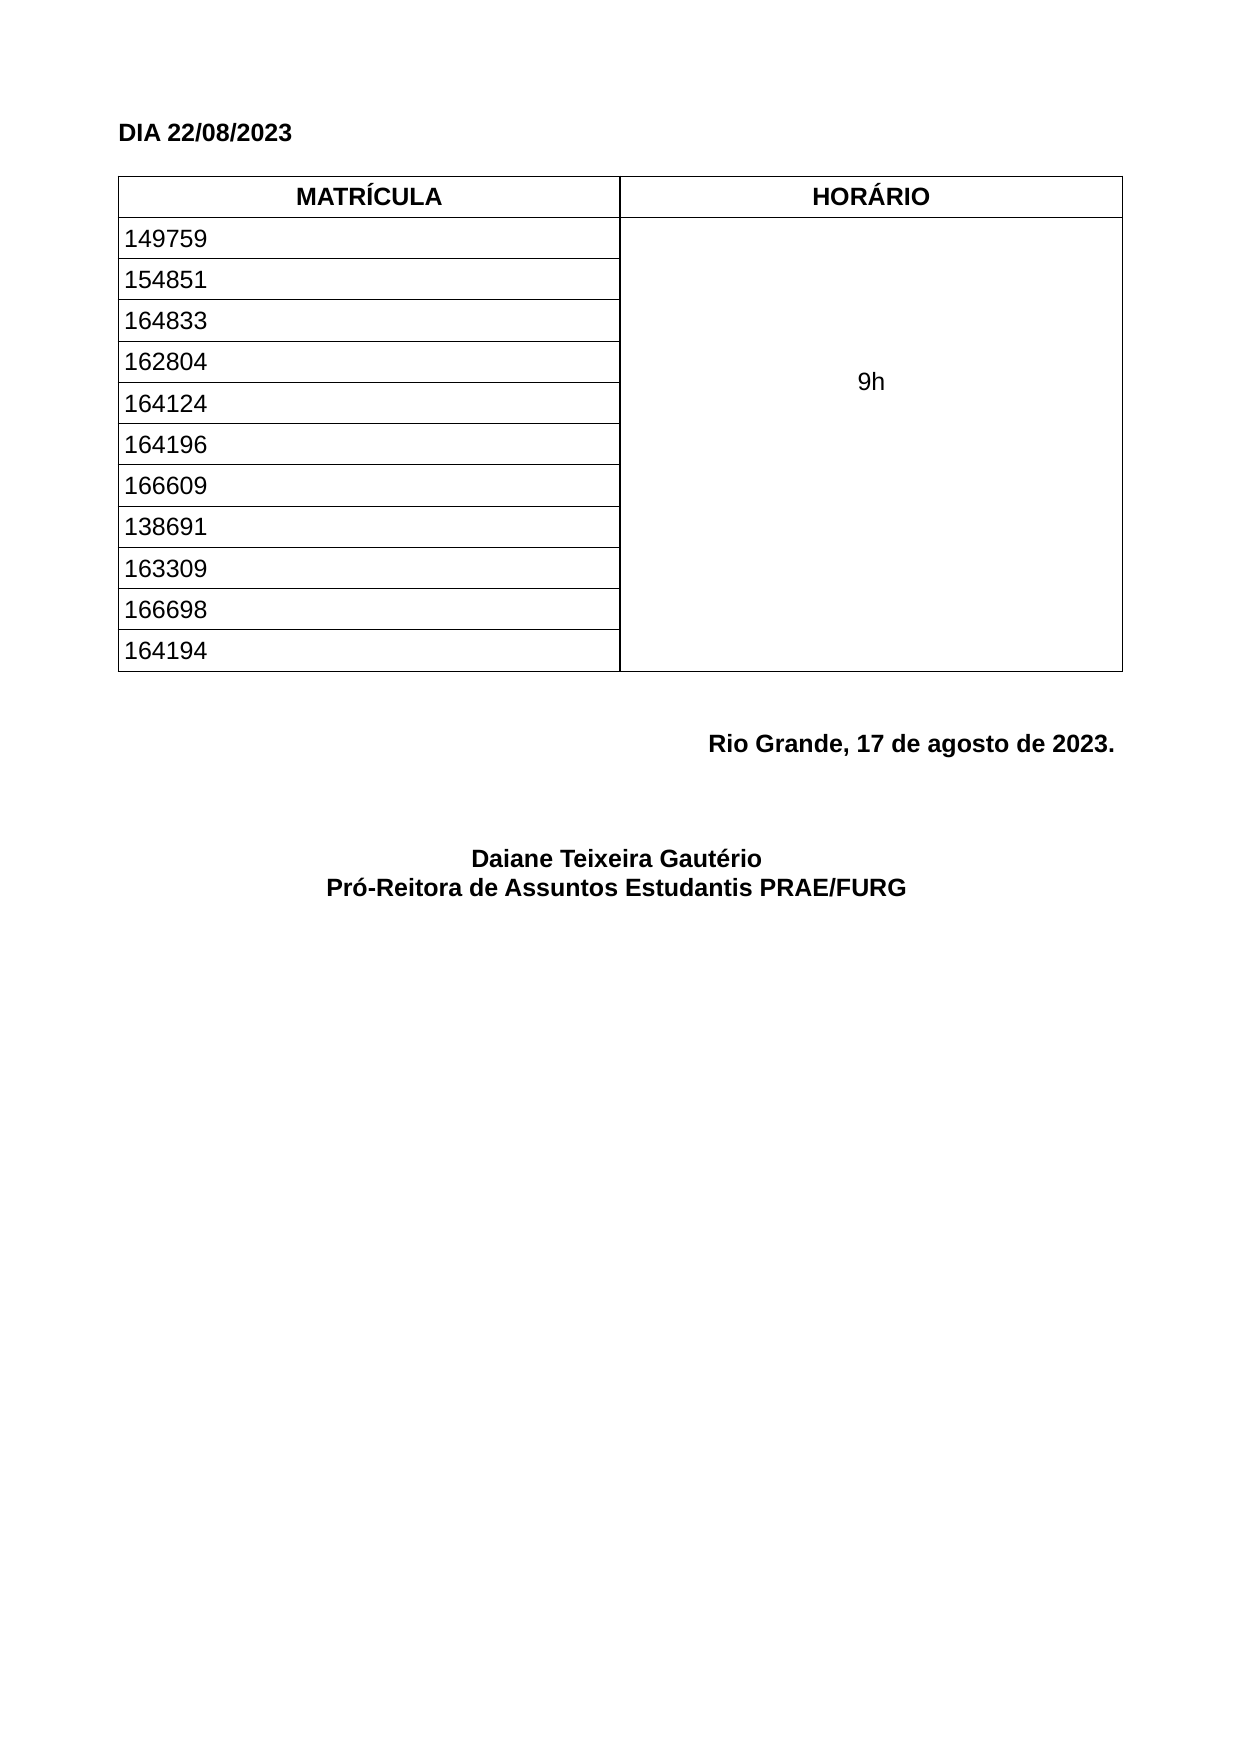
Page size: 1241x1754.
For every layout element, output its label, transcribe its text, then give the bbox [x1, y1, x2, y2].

table_header MATRÍCULA [119, 177, 619, 217]
table_header HORÁRIO [621, 177, 1122, 217]
text DIA 22/08/2023 [118, 118, 1122, 147]
table_cell 149759 [119, 218, 619, 258]
table_cell 162804 [119, 342, 619, 382]
table_cell 163309 [119, 548, 619, 588]
table_cell 166698 [119, 589, 619, 629]
table_cell 9h [621, 218, 1122, 671]
table_cell 164196 [119, 424, 619, 464]
table_cell 164124 [119, 383, 619, 423]
text Daiane Teixeira Gautério [118, 844, 1122, 873]
table_cell 138691 [119, 507, 619, 547]
table_cell 154851 [119, 259, 619, 299]
table_cell 164194 [119, 630, 619, 671]
text Pró-Reitora de Assuntos Estudantis PRAE/FURG [118, 873, 1122, 902]
table_cell 166609 [119, 465, 619, 506]
text Rio Grande, 17 de agosto de 2023. [118, 729, 1122, 758]
table_cell 164833 [119, 300, 619, 341]
